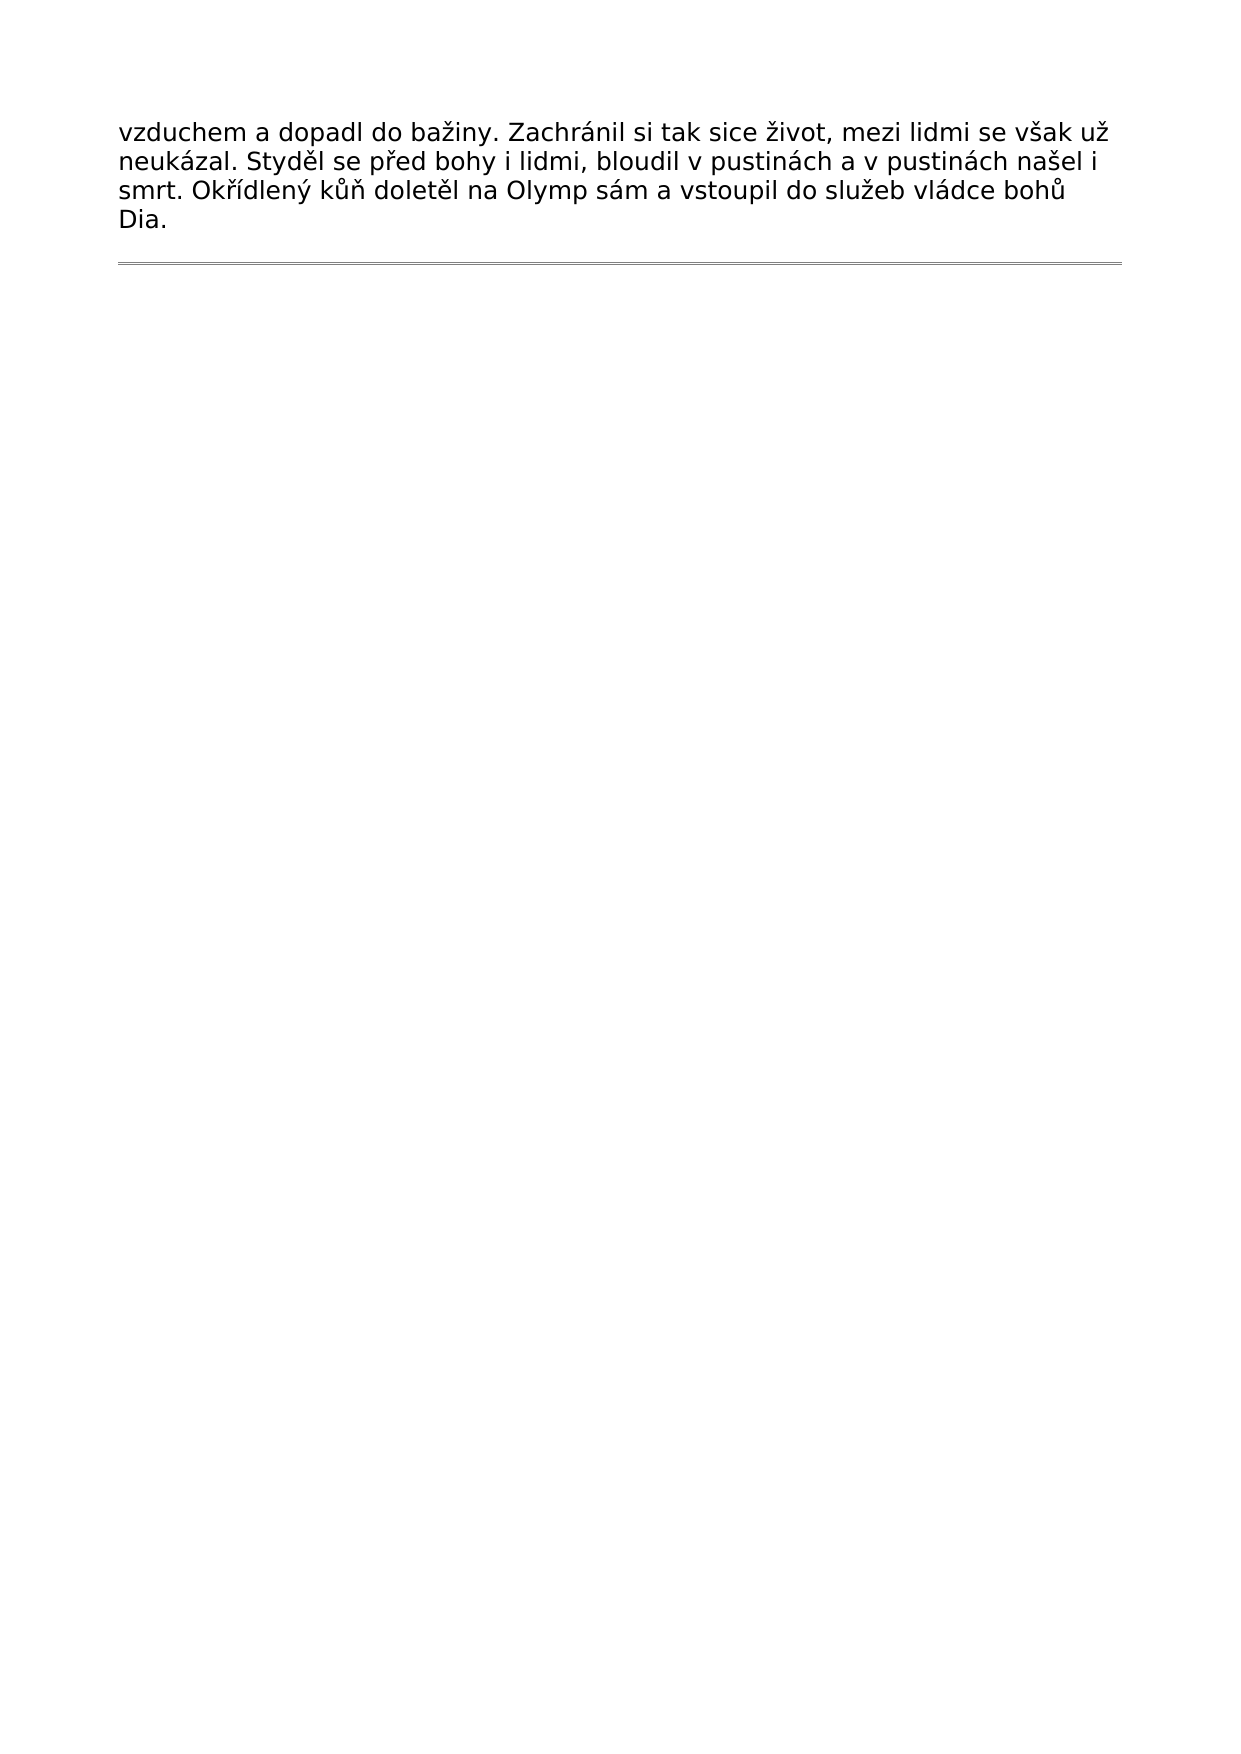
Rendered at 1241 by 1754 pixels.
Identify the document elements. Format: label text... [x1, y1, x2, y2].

text vzduchem a dopadl do bažiny. Zachránil si tak sice život, mezi lidmi se však už neukázal. Styděl se před bohy i lidmi, bloudil v pustinách a v pustinách našel i smrt. Okřídlený kůň doletěl na Olymp sám a vstoupil do služeb vládce bohů Dia.﻿ [118, 118, 1122, 235]
